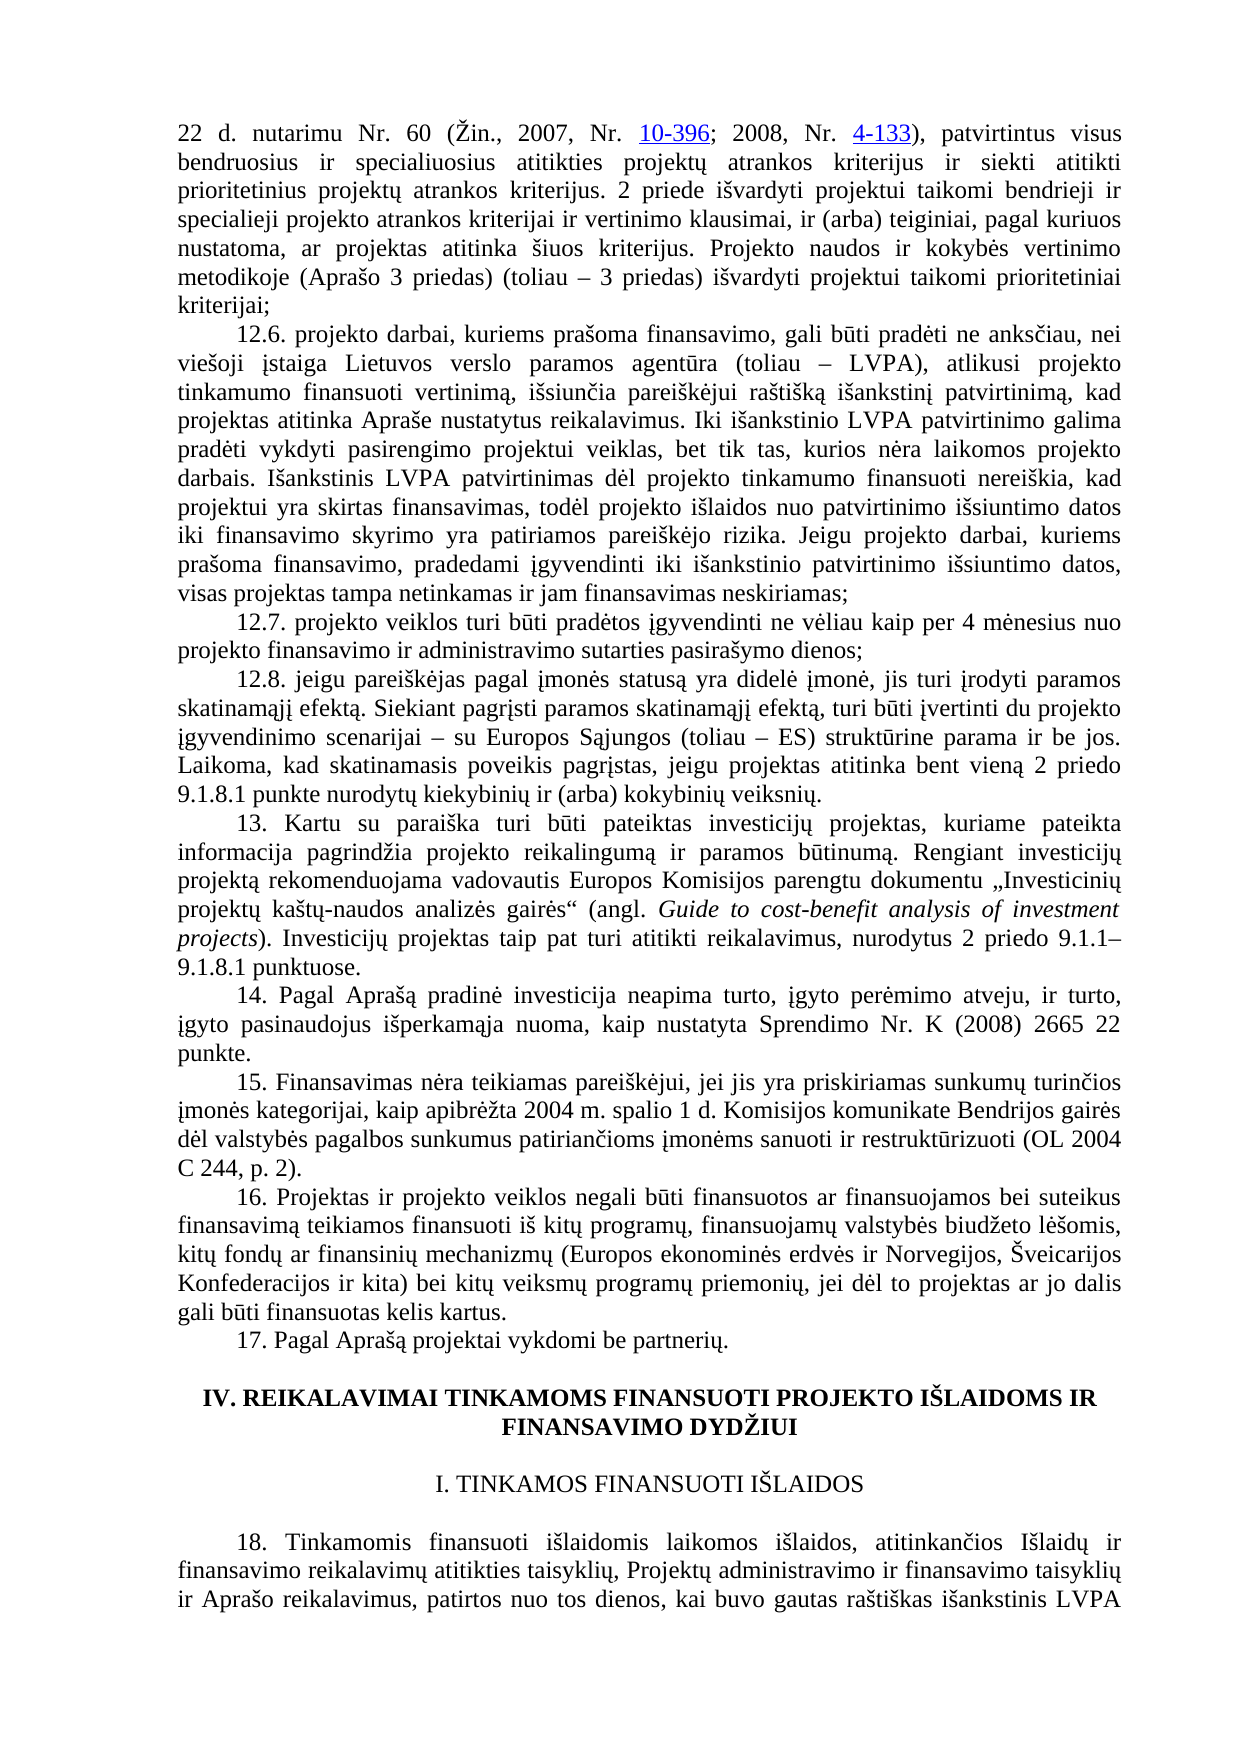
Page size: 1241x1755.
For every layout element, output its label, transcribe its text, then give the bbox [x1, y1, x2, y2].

text 22 d. nutarimu Nr. 60 (Žin., 2007, Nr. 10-396; 2008, Nr. 4-133), patvirtintus visus bendruosius ir specialiuosius atitikties projektų atrankos kriterijus ir siekti atitikti prioritetinius projektų atrankos kriterijus. 2 priede išvardyti projektui taikomi bendrieji ir specialieji projekto atrankos kriterijai ir vertinimo klausimai, ir (arba) teiginiai, pagal kuriuos nustatoma, ar projektas atitinka šiuos kriterijus. Projekto naudos ir kokybės vertinimo metodikoje (Aprašo 3 priedas) (toliau – 3 priedas) išvardyti projektui taikomi prioritetiniai kriterijai; [177, 118, 1122, 319]
text 16. Projektas ir projekto veiklos negali būti finansuotos ar finansuojamos bei suteikus finansavimą teikiamos finansuoti iš kitų programų, finansuojamų valstybės biudžeto lėšomis, kitų fondų ar finansinių mechanizmų (Europos ekonominės erdvės ir Norvegijos, Šveicarijos Konfederacijos ir kita) bei kitų veiksmų programų priemonių, jei dėl to projektas ar jo dalis gali būti finansuotas kelis kartus. [177, 1182, 1122, 1326]
text 15. Finansavimas nėra teikiamas pareiškėjui, jei jis yra priskiriamas sunkumų turinčios įmonės kategorijai, kaip apibrėžta 2004 m. spalio 1 d. Komisijos komunikate Bendrijos gairės dėl valstybės pagalbos sunkumus patiriančioms įmonėms sanuoti ir restruktūrizuoti (OL 2004 C 244, p. 2). [177, 1067, 1122, 1182]
text 12.8. jeigu pareiškėjas pagal įmonės statusą yra didelė įmonė, jis turi įrodyti paramos skatinamąjį efektą. Siekiant pagrįsti paramos skatinamąjį efektą, turi būti įvertinti du projekto įgyvendinimo scenarijai – su Europos Sąjungos (toliau – ES) struktūrine parama ir be jos. Laikoma, kad skatinamasis poveikis pagrįstas, jeigu projektas atitinka bent vieną 2 priedo 9.1.8.1 punkte nurodytų kiekybinių ir (arba) kokybinių veiksnių. [177, 664, 1122, 808]
text 14. Pagal Aprašą pradinė investicija neapima turto, įgyto perėmimo atveju, ir turto, įgyto pasinaudojus išperkamąja nuoma, kaip nustatyta Sprendimo Nr. K (2008) 2665 22 punkte. [177, 981, 1122, 1067]
text 13. Kartu su paraiška turi būti pateiktas investicijų projektas, kuriame pateikta informacija pagrindžia projekto reikalingumą ir paramos būtinumą. Rengiant investicijų projektą rekomenduojama vadovautis Europos Komisijos parengtu dokumentu „Investicinių projektų kaštų-naudos analizės gairės“ (angl. Guide to cost-benefit analysis of investment projects). Investicijų projektas taip pat turi atitikti reikalavimus, nurodytus 2 priedo 9.1.1–9.1.8.1 punktuose. [177, 808, 1122, 981]
text 12.7. projekto veiklos turi būti pradėtos įgyvendinti ne vėliau kaip per 4 mėnesius nuo projekto finansavimo ir administravimo sutarties pasirašymo dienos; [177, 607, 1122, 664]
text 12.6. projekto darbai, kuriems prašoma finansavimo, gali būti pradėti ne anksčiau, nei viešoji įstaiga Lietuvos verslo paramos agentūra (toliau – LVPA), atlikusi projekto tinkamumo finansuoti vertinimą, išsiunčia pareiškėjui raštišką išankstinį patvirtinimą, kad projektas atitinka Apraše nustatytus reikalavimus. Iki išankstinio LVPA patvirtinimo galima pradėti vykdyti pasirengimo projektui veiklas, bet tik tas, kurios nėra laikomos projekto darbais. Išankstinis LVPA patvirtinimas dėl projekto tinkamumo finansuoti nereiškia, kad projektui yra skirtas finansavimas, todėl projekto išlaidos nuo patvirtinimo išsiuntimo datos iki finansavimo skyrimo yra patiriamos pareiškėjo rizika. Jeigu projekto darbai, kuriems prašoma finansavimo, pradedami įgyvendinti iki išankstinio patvirtinimo išsiuntimo datos, visas projektas tampa netinkamas ir jam finansavimas neskiriamas; [177, 319, 1122, 607]
text IV. REIKALAVIMAI TINKAMOMS FINANSUOTI PROJEKTO IŠLAIDOMS IR FINANSAVIMO DYDŽIUI [177, 1383, 1122, 1441]
text 18. Tinkamomis finansuoti išlaidomis laikomos išlaidos, atitinkančios Išlaidų ir finansavimo reikalavimų atitikties taisyklių, Projektų administravimo ir finansavimo taisyklių ir Aprašo reikalavimus, patirtos nuo tos dienos, kai buvo gautas raštiškas išankstinis LVPA [177, 1527, 1122, 1613]
text 17. Pagal Aprašą projektai vykdomi be partnerių. [177, 1326, 1122, 1354]
text I. TINKAMOS FINANSUOTI IŠLAIDOS [177, 1469, 1122, 1498]
